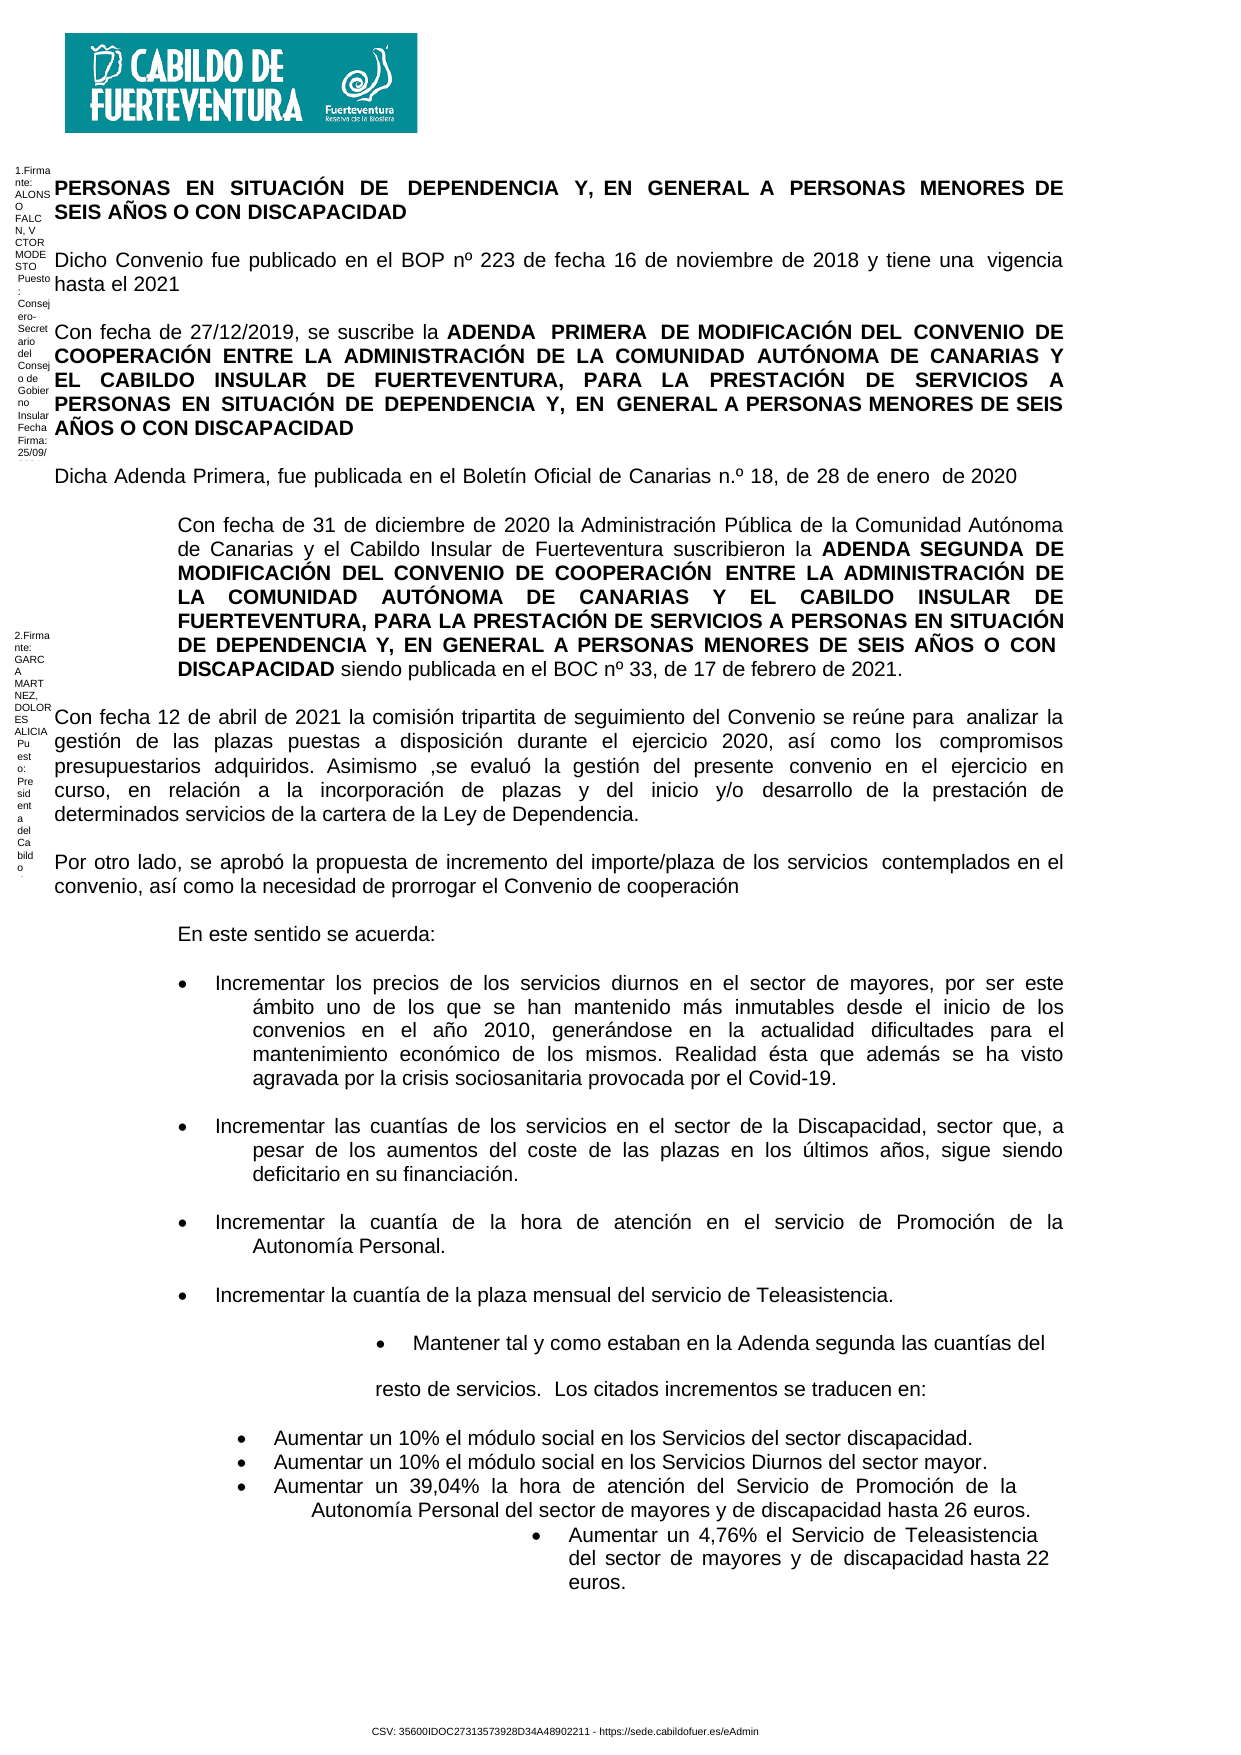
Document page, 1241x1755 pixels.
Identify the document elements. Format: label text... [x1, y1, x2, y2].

text En este sentido se acuerda: [177, 922, 1241, 946]
text Dicha Adenda Primera, fue publicada en el Boletín Oficial de Canarias n.º 18, de 28 de enero de 2020 [54, 464, 1064, 488]
text Dicho Convenio fue publicado en el BOP nº 223 de fecha 16 de noviembre de 2018 y tiene una vigencia hasta el 2021 [54, 248, 1064, 296]
subtitle PERSONAS EN SITUACIÓN DE DEPENDENCIA Y, EN GENERAL A PERSONAS MENORES DE SEIS AÑOS O CON DISCAPACIDAD [54, 175, 1064, 223]
subtitle [13, 164, 52, 461]
text 1.Firmante: ALONSO FALC N, V CTOR MODESTO [15, 165, 52, 273]
text Con fecha de 31 de diciembre de 2020 la Administración Pública de la Comunidad Autónoma de Canarias y el Cabildo Insular de Fuerteventura suscribieron la ADENDA SEGUNDA DE MODIFICACIÓN DEL CONVENIO DE COOPERACIÓN ENTRE LA ADMINISTRACIÓN DE LA COMUNIDAD AUTÓNOMA DE CANARIAS Y EL CABILDO INSULAR DE FUERTEVENTURA, PARA LA PRESTACIÓN DE SERVICIOS A PERSONAS EN SITUACIÓN DE DEPENDENCIA Y, EN GENERAL A PERSONAS MENORES DE SEIS AÑOS O CON [177, 512, 1064, 657]
text Puesto: Consejero-Secretario del Consejo de Gobierno Insular Fecha Firma: 25/09/2024 10:57:04 [18, 273, 51, 461]
list Incrementar los precios de los servicios diurnos en el sector de mayores, por ser este ámbito uno de los que se han mantenido más inmutables desde el inicio de los convenios en el año 2010, generándose en la actualidad dificultades para el mantenimiento económico de los mismos. Realidad ésta que además se ha visto agravada por la crisis sociosanitaria provocada por el Covid-19. [177, 970, 1064, 1090]
list Aumentar un 4,76% el Servicio de Teleasistencia del sector de mayores y de discapacidad hasta 22 euros. [531, 1523, 1060, 1594]
text Con fecha 12 de abril de 2021 la comisión tripartita de seguimiento del Convenio se reúne para analizar la gestión de las plazas puestas a disposición durante el ejercicio 2020, así como los compromisos presupuestarios adquiridos. Asimismo ,se evaluó la gestión del presente convenio en el ejercicio en curso, en relación a la incorporación de plazas y del inicio y/o desarrollo de la prestación de determinados servicios de la cartera de la Ley de Dependencia. [54, 705, 1064, 826]
list Aumentar un 10% el módulo social en los Servicios del sector discapacidad. [236, 1426, 1241, 1450]
text DISCAPACIDAD siendo publicada en el BOC nº 33, de 17 de febrero de 2021. [177, 657, 1241, 681]
subtitle [12, 629, 52, 877]
list Incrementar la cuantía de la plaza mensual del servicio de Teleasistencia. [177, 1282, 1241, 1308]
subtitle Con fecha de 27/12/2019, se suscribe la ADENDA PRIMERA DE MODIFICACIÓN DEL CONVENIO DE COOPERACIÓN ENTRE LA ADMINISTRACIÓN DE LA COMUNIDAD AUTÓNOMA DE CANARIAS Y EL CABILDO INSULAR DE FUERTEVENTURA, PARA LA PRESTACIÓN DE SERVICIOS A PERSONAS EN SITUACIÓN DE DEPENDENCIA Y, EN GENERAL A PERSONAS MENORES DE SEIS AÑOS O CON DISCAPACIDAD [54, 319, 1064, 440]
text Puesto: Presidenta del Cabildo de Fuerteventura Fecha Firma: 25/09/2024 11:30:57 [17, 738, 34, 877]
text Por otro lado, se aprobó la propuesta de incremento del importe/plaza de los servicios contemplados en el convenio, así como la necesidad de prorrogar el Convenio de cooperación [54, 849, 1064, 898]
text 2.Firmante: GARC A MART NEZ, DOLORES ALICIA [14, 629, 52, 737]
list Aumentar un 10% el módulo social en los Servicios Diurnos del sector mayor. [236, 1450, 1241, 1474]
list Aumentar un 39,04% la hora de atención del Servicio de Promoción de la Autonomía Personal del sector de mayores y de discapacidad hasta 26 euros. [236, 1475, 1060, 1522]
list Incrementar la cuantía de la hora de atención en el servicio de Promoción de la Autonomía Personal. [177, 1211, 1064, 1258]
list Incrementar las cuantías de los servicios en el sector de la Discapacidad, sector que, a pesar de los aumentos del coste de las plazas en los últimos años, sigue siendo deficitario en su financiación. [177, 1115, 1064, 1186]
list Mantener tal y como estaban en la Adenda segunda las cuantías del resto de servicios. Los citados incrementos se traducen en: [338, 1330, 1060, 1401]
